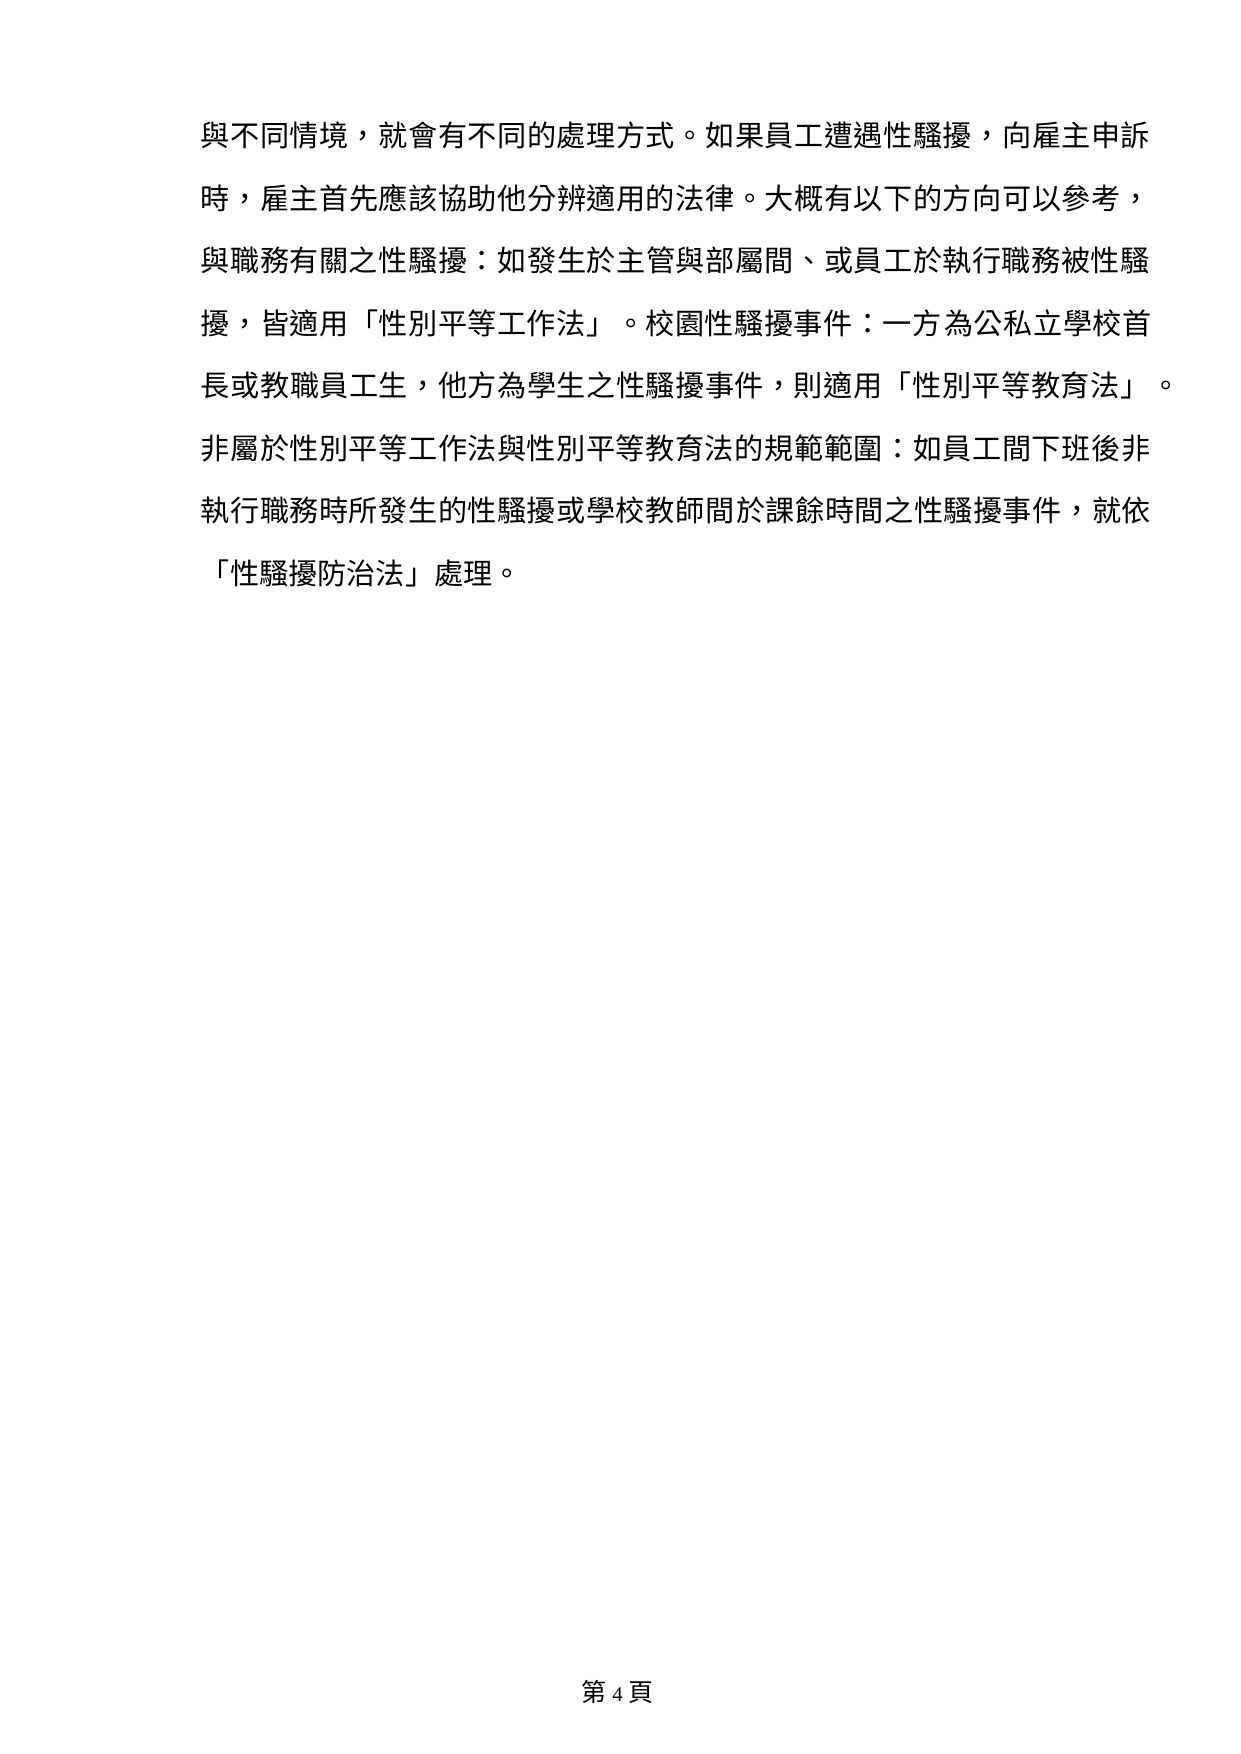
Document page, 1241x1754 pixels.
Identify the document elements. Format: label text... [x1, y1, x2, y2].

text ＊性騷擾防治法，相較於「性別平等工作法」及「性別平等教育法」，乃是以性騷擾事件加害人所屬的單位為中心，針對性騷擾防治採事前預防與事後防治兩層的網絡，特別強調雇主的責任。因為性騷擾事件發生在不同人與不同情境，就會有不同的處理方式。如果員工遭遇性騷擾，向雇主申訴時，雇主首先應該協助他分辨適用的法律。大概有以下的方向可以參考，與職務有關之性騷擾：如發生於主管與部屬間、或員工於執行職務被性騷擾，皆適用「性別平等工作法」。校園性騷擾事件：一方為公私立學校首長或教職員工生，他方為學生之性騷擾事件，則適用「性別平等教育法」。非屬於性別平等工作法與性別平等教育法的規範範圍：如員工間下班後非執行職務時所發生的性騷擾或學校教師間於課餘時間之性騷擾事件，就依「性騷擾防治法」處理。 [170, 92, 1152, 592]
